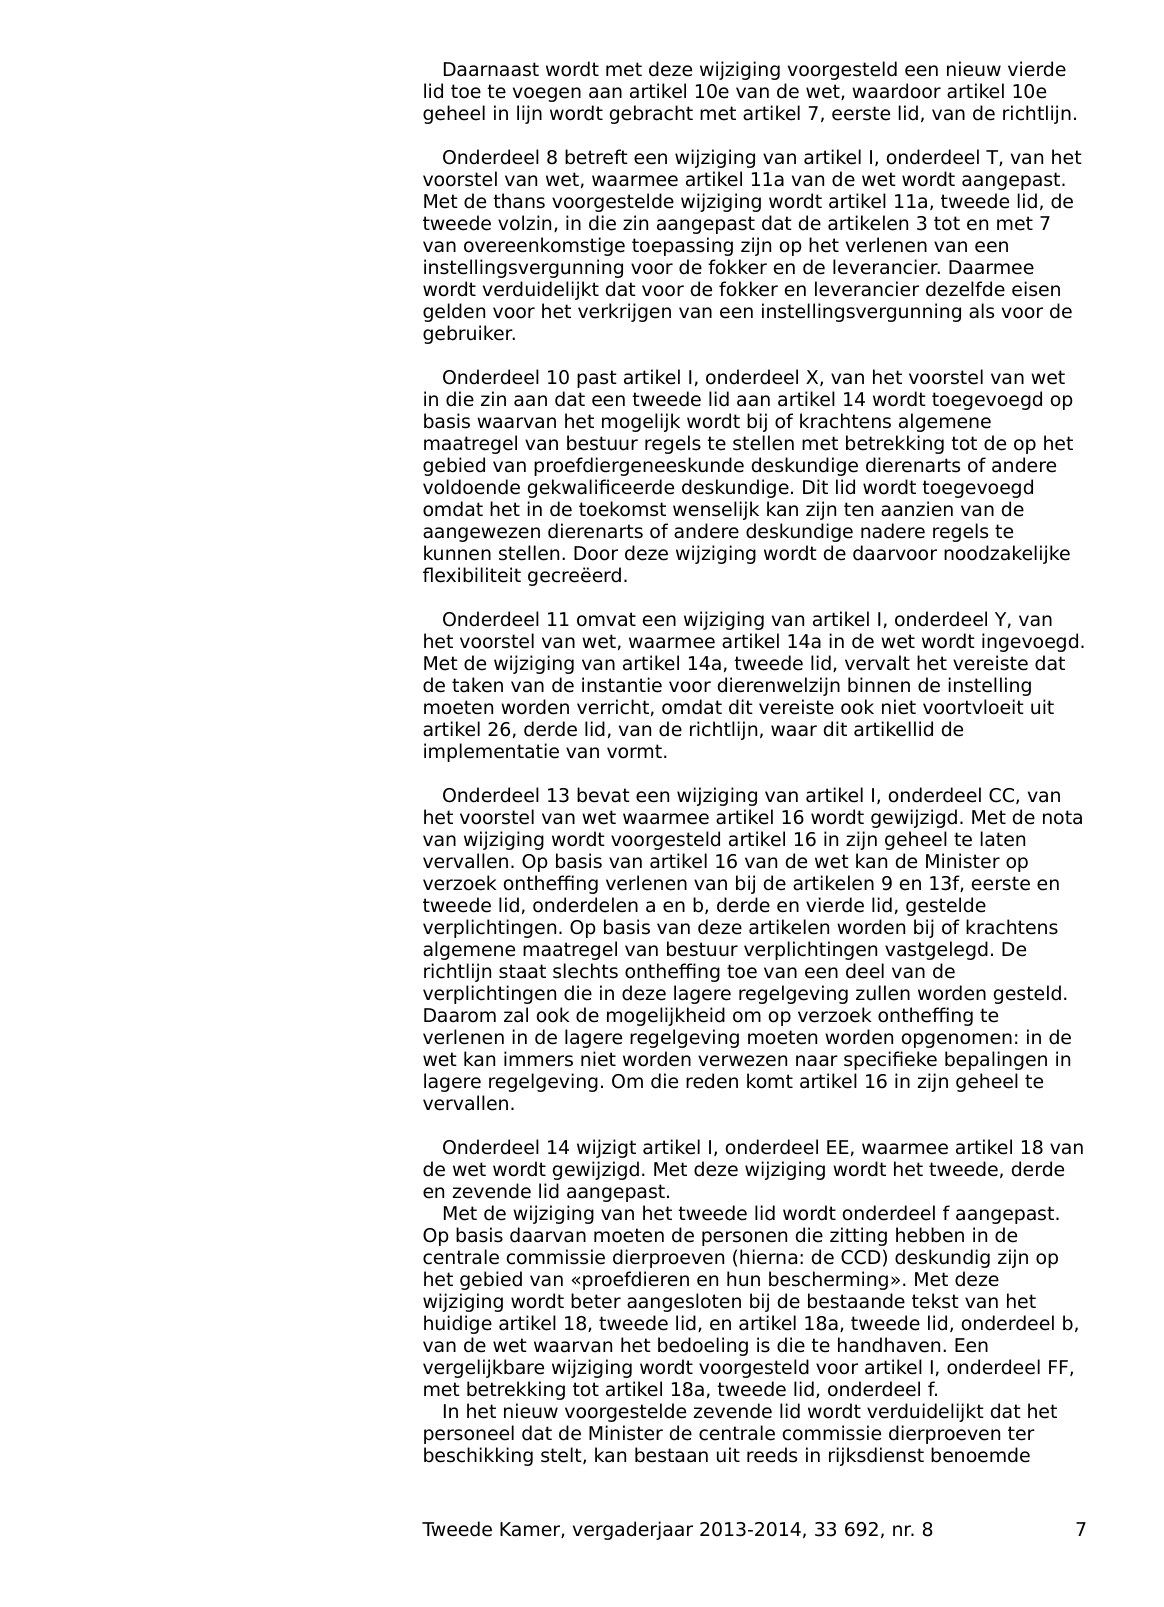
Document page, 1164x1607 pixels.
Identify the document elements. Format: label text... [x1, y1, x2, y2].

text Onderdeel 10 past artikel I, onderdeel X, van het voorstel van wet in die zin aan dat een tweede lid aan artikel 14 wordt toegevoegd op basis waarvan het mogelijk wordt bij of krachtens algemene maatregel van bestuur regels te stellen met betrekking tot de op het gebied van proefdiergeneeskunde deskundige dierenarts of andere voldoende gekwalificeerde deskundige. Dit lid wordt toegevoegd omdat het in de toekomst wenselijk kan zijn ten aanzien van de aangewezen dierenarts of andere deskundige nadere regels te kunnen stellen. Door deze wijziging wordt de daarvoor noodzakelijke flexibiliteit gecreëerd. [422, 367, 1087, 587]
text Onderdeel 13 bevat een wijziging van artikel I, onderdeel CC, van het voorstel van wet waarmee artikel 16 wordt gewijzigd. Met de nota van wijziging wordt voorgesteld artikel 16 in zijn geheel te laten vervallen. Op basis van artikel 16 van de wet kan de Minister op verzoek ontheffing verlenen van bij de artikelen 9 en 13f, eerste en tweede lid, onderdelen a en b, derde en vierde lid, gestelde verplichtingen. Op basis van deze artikelen worden bij of krachtens algemene maatregel van bestuur verplichtingen vastgelegd. De richtlijn staat slechts ontheffing toe van een deel van de verplichtingen die in deze lagere regelgeving zullen worden gesteld. Daarom zal ook de mogelijkheid om op verzoek ontheffing te verlenen in de lagere regelgeving moeten worden opgenomen: in de wet kan immers niet worden verwezen naar specifieke bepalingen in lagere regelgeving. Om die reden komt artikel 16 in zijn geheel te vervallen. [422, 785, 1087, 1115]
text Onderdeel 8 betreft een wijziging van artikel I, onderdeel T, van het voorstel van wet, waarmee artikel 11a van de wet wordt aangepast. Met de thans voorgestelde wijziging wordt artikel 11a, tweede lid, de tweede volzin, in die zin aangepast dat de artikelen 3 tot en met 7 van overeenkomstige toepassing zijn op het verlenen van een instellingsvergunning voor de fokker en de leverancier. Daarmee wordt verduidelijkt dat voor de fokker en leverancier dezelfde eisen gelden voor het verkrijgen van een instellingsvergunning als voor de gebruiker. [422, 147, 1087, 345]
text Onderdeel 14 wijzigt artikel I, onderdeel EE, waarmee artikel 18 van de wet wordt gewijzigd. Met deze wijziging wordt het tweede, derde en zevende lid aangepast. [422, 1137, 1087, 1203]
text In het nieuw voorgestelde zevende lid wordt verduidelijkt dat het personeel dat de Minister de centrale commissie dierproeven ter beschikking stelt, kan bestaan uit reeds in rijksdienst benoemde [422, 1401, 1087, 1467]
text Met de wijziging van het tweede lid wordt onderdeel f aangepast. Op basis daarvan moeten de personen die zitting hebben in de centrale commissie dierproeven (hierna: de CCD) deskundig zijn op het gebied van «proefdieren en hun bescherming». Met deze wijziging wordt beter aangesloten bij de bestaande tekst van het huidige artikel 18, tweede lid, en artikel 18a, tweede lid, onderdeel b, van de wet waarvan het bedoeling is die te handhaven. Een vergelijkbare wijziging wordt voorgesteld voor artikel I, onderdeel FF, met betrekking tot artikel 18a, tweede lid, onderdeel f. [422, 1203, 1087, 1401]
text Onderdeel 11 omvat een wijziging van artikel I, onderdeel Y, van het voorstel van wet, waarmee artikel 14a in de wet wordt ingevoegd. Met de wijziging van artikel 14a, tweede lid, vervalt het vereiste dat de taken van de instantie voor dierenwelzijn binnen de instelling moeten worden verricht, omdat dit vereiste ook niet voortvloeit uit artikel 26, derde lid, van de richtlijn, waar dit artikellid de implementatie van vormt. [422, 609, 1087, 763]
text Daarnaast wordt met deze wijziging voorgesteld een nieuw vierde lid toe te voegen aan artikel 10e van de wet, waardoor artikel 10e geheel in lijn wordt gebracht met artikel 7, eerste lid, van de richtlijn. [422, 59, 1087, 125]
